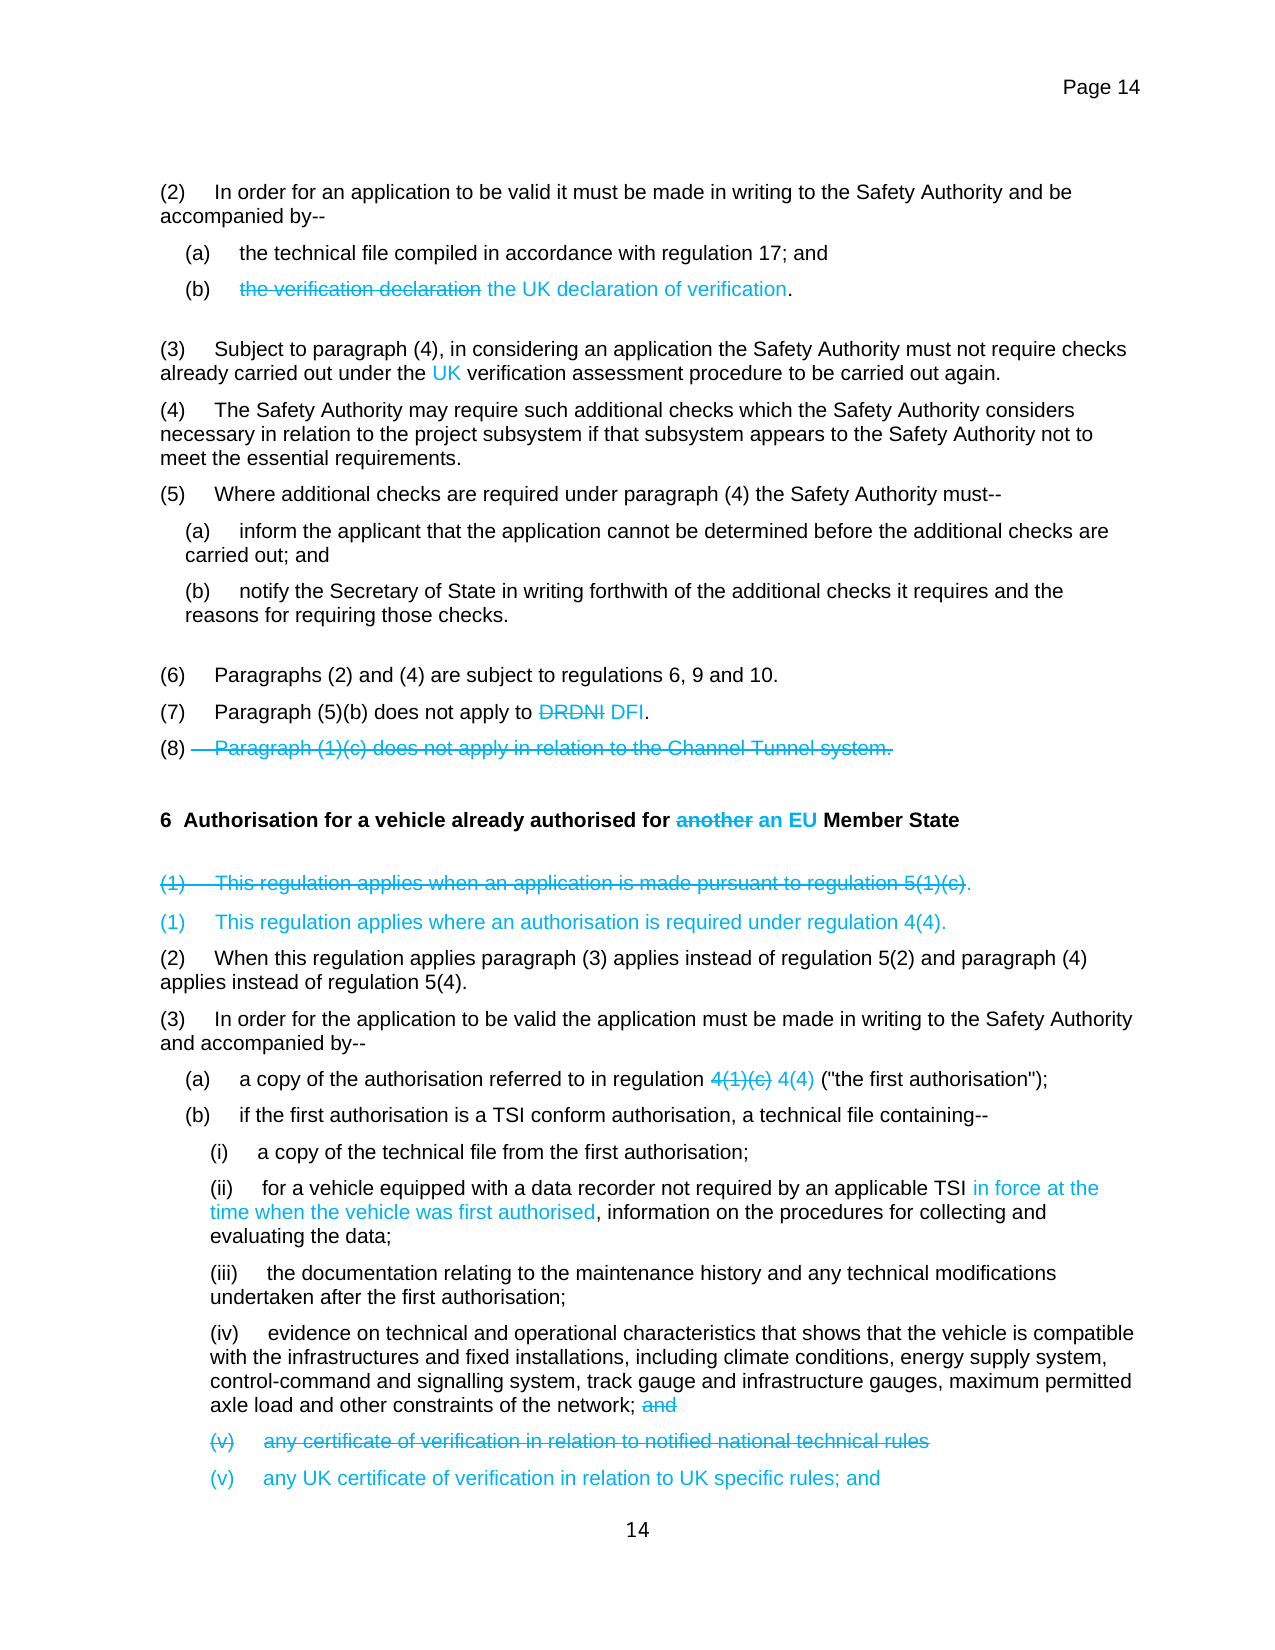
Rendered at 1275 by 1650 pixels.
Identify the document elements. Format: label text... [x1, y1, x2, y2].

list This regulation applies when an application is made pursuant to regulation 5(1)(c). [160, 868, 1140, 897]
text (v) any UK certificate of verification in relation to UK specific rules; and [210, 1466, 1140, 1490]
list This regulation applies where an authorisation is required under regulation 4(4). [160, 909, 1140, 933]
text (3) In order for the application to be valid the application must be made in writing to the Safety Authority and accompanied by-- [160, 1006, 1140, 1054]
text (6) Paragraphs (2) and (4) are subject to regulations 6, 9 and 10. [160, 663, 1140, 687]
text (4) The Safety Authority may require such additional checks which the Safety Authority considers necessary in relation to the project subsystem if that subsystem appears to the Safety Authority not to meet the essential requirements. [160, 398, 1140, 469]
text (v) any certificate of verification in relation to notified national technical rules [210, 1429, 1140, 1453]
text (b) if the first authorisation is a TSI conform authorisation, a technical file containing-- [185, 1103, 1140, 1127]
text (2) When this regulation applies paragraph (3) applies instead of regulation 5(2) and paragraph (4) applies instead of regulation 5(4). [160, 946, 1140, 994]
text (a) inform the applicant that the application cannot be determined before the additional checks are carried out; and [185, 518, 1140, 566]
text (3) Subject to paragraph (4), in considering an application the Safety Authority must not require checks already carried out under the UK verification assessment procedure to be carried out again. [160, 337, 1140, 385]
text (7) Paragraph (5)(b) does not apply to DRDNI DFI. [160, 700, 1140, 724]
text (ii) for a vehicle equipped with a data recorder not required by an applicable TSI in force at the time when the vehicle was first authorised, information on the procedures for collecting and evaluating the data; [210, 1176, 1140, 1248]
text (a) a copy of the authorisation referred to in regulation 4(1)(c) 4(4) ("the first authorisation"); [185, 1067, 1140, 1091]
text (iv) evidence on technical and operational characteristics that shows that the vehicle is compatible with the infrastructures and fixed installations, including climate conditions, energy supply system, control-command and signalling system, track gauge and infrastructure gauges, maximum permitted axle load and other constraints of the network; and [210, 1321, 1140, 1417]
text (b) the verification declaration the UK declaration of verification. [185, 277, 1140, 301]
text 6 Authorisation for a vehicle already authorised for another an EU Member State [160, 808, 1140, 832]
text (iii) the documentation relating to the maintenance history and any technical modifications undertaken after the first authorisation; [210, 1261, 1140, 1308]
text (8) Paragraph (1)(c) does not apply in relation to the Channel Tunnel system. [160, 736, 1140, 760]
text (5) Where additional checks are required under paragraph (4) the Safety Authority must-- [160, 482, 1140, 506]
text (a) the technical file compiled in accordance with regulation 17; and [185, 240, 1140, 264]
text (b) notify the Secretary of State in writing forthwith of the additional checks it requires and the reasons for requiring those checks. [185, 579, 1140, 627]
text (i) a copy of the technical file from the first authorisation; [210, 1140, 1140, 1164]
text (2) In order for an application to be valid it must be made in writing to the Safety Authority and be accompanied by-- [160, 180, 1140, 228]
